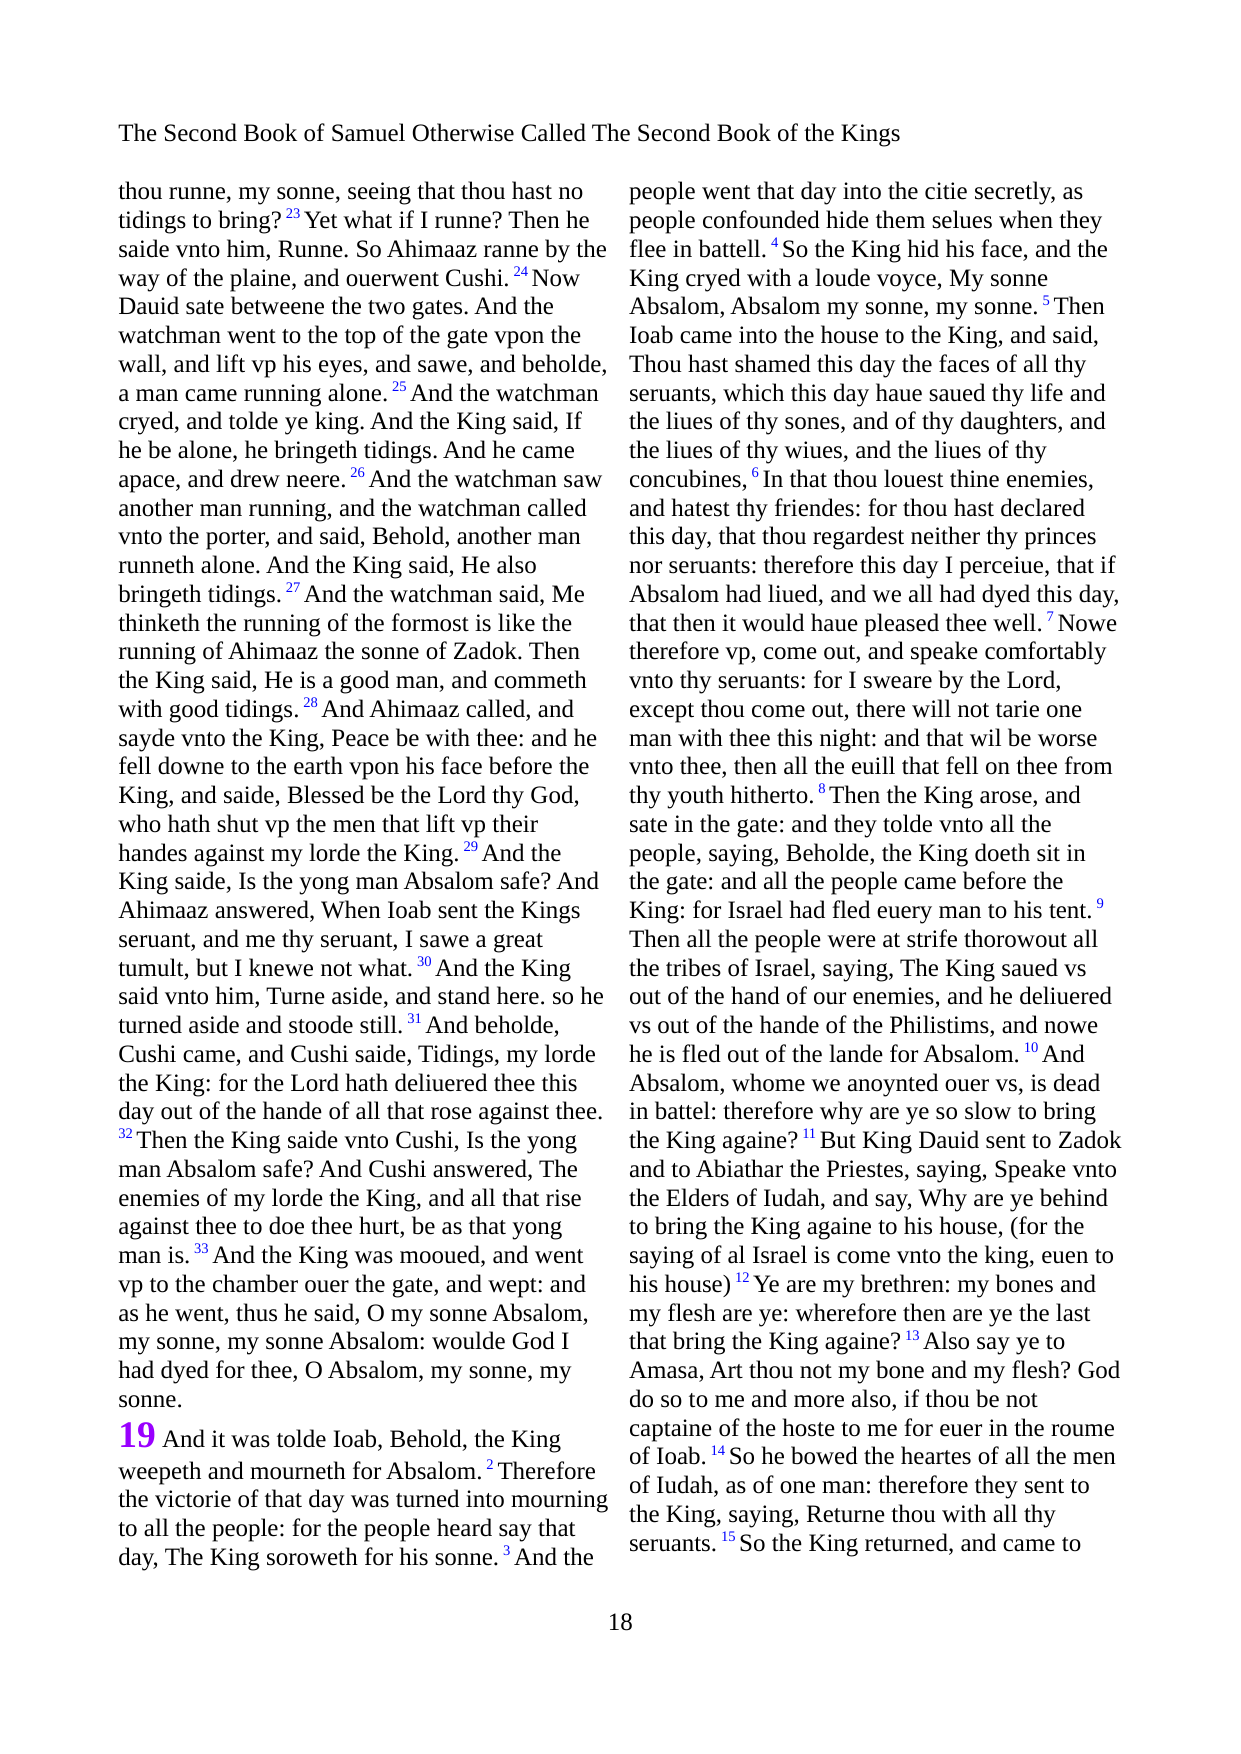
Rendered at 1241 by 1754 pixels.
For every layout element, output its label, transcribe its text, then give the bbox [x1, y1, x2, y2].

text 19 And it was tolde Ioab, Behold, the King weepeth and mourneth for Absalom. 2 Therefore the victorie of that day was turned into mourning to all the people: for the people heard say that day, The King soroweth for his sonne. 3 And the [118, 1413, 611, 1571]
text thou runne, my sonne, seeing that thou hast no tidings to bring? 23 Yet what if I runne? Then he saide vnto him, Runne. So Ahimaaz ranne by the way of the plaine, and ouerwent Cushi. 24 Now Dauid sate betweene the two gates. And the watchman went to the top of the gate vpon the wall, and lift vp his eyes, and sawe, and beholde, a man came running alone. 25 And the watchman cryed, and tolde ye king. And the King said, If he be alone, he bringeth tidings. And he came apace, and drew neere. 26 And the watchman saw another man running, and the watchman called vnto the porter, and said, Behold, another man runneth alone. And the King said, He also bringeth tidings. 27 And the watchman said, Me thinketh the running of the formost is like the running of Ahimaaz the sonne of Zadok. Then the King said, He is a good man, and commeth with good tidings. 28 And Ahimaaz called, and sayde vnto the King, Peace be with thee: and he fell downe to the earth vpon his face before the King, and saide, Blessed be the Lord thy God, who hath shut vp the men that lift vp their handes against my lorde the King. 29 And the King saide, Is the yong man Absalom safe? And Ahimaaz answered, When Ioab sent the Kings seruant, and me thy seruant, I sawe a great tumult, but I knewe not what. 30 And the King said vnto him, Turne aside, and stand here. so he turned aside and stoode still. 31 And beholde, Cushi came, and Cushi saide, Tidings, my lorde the King: for the Lord hath deliuered thee this day out of the hande of all that rose against thee. 32 Then the King saide vnto Cushi, Is the yong man Absalom safe? And Cushi answered, The enemies of my lorde the King, and all that rise against thee to doe thee hurt, be as that yong man is. 33 And the King was mooued, and went vp to the chamber ouer the gate, and wept: and as he went, thus he said, O my sonne Absalom, my sonne, my sonne Absalom: woulde God I had dyed for thee, O Absalom, my sonne, my sonne. [118, 176, 611, 1413]
text people went that day into the citie secretly, as people confounded hide them selues when they flee in battell. 4 So the King hid his face, and the King cryed with a loude voyce, My sonne Absalom, Absalom my sonne, my sonne. 5 Then Ioab came into the house to the King, and said, Thou hast shamed this day the faces of all thy seruants, which this day haue saued thy life and the liues of thy sones, and of thy daughters, and the liues of thy wiues, and the liues of thy concubines, 6 In that thou louest thine enemies, and hatest thy friendes: for thou hast declared this day, that thou regardest neither thy princes nor seruants: therefore this day I perceiue, that if Absalom had liued, and we all had dyed this day, that then it would haue pleased thee well. 7 Nowe therefore vp, come out, and speake comfortably vnto thy seruants: for I sweare by the Lord, except thou come out, there will not tarie one man with thee this night: and that wil be worse vnto thee, then all the euill that fell on thee from thy youth hitherto. 8 Then the King arose, and sate in the gate: and they tolde vnto all the people, saying, Beholde, the King doeth sit in the gate: and all the people came before the King: for Israel had fled euery man to his tent. 9 Then all the people were at strife thorowout all the tribes of Israel, saying, The King saued vs out of the hand of our enemies, and he deliuered vs out of the hande of the Philistims, and nowe he is fled out of the lande for Absalom. 10 And Absalom, whome we anoynted ouer vs, is dead in battel: therefore why are ye so slow to bring the King againe? 11 But King Dauid sent to Zadok and to Abiathar the Priestes, saying, Speake vnto the Elders of Iudah, and say, Why are ye behind to bring the King againe to his house, (for the saying of al Israel is come vnto the king, euen to his house) 12 Ye are my brethren: my bones and my flesh are ye: wherefore then are ye the last that bring the King againe? 13 Also say ye to Amasa, Art thou not my bone and my flesh? God do so to me and more also, if thou be not captaine of the hoste to me for euer in the roume of Ioab. 14 So he bowed the heartes of all the men of Iudah, as of one man: therefore they sent to the King, saying, Returne thou with all thy seruants. 15 So the King returned, and came to [629, 176, 1122, 1556]
